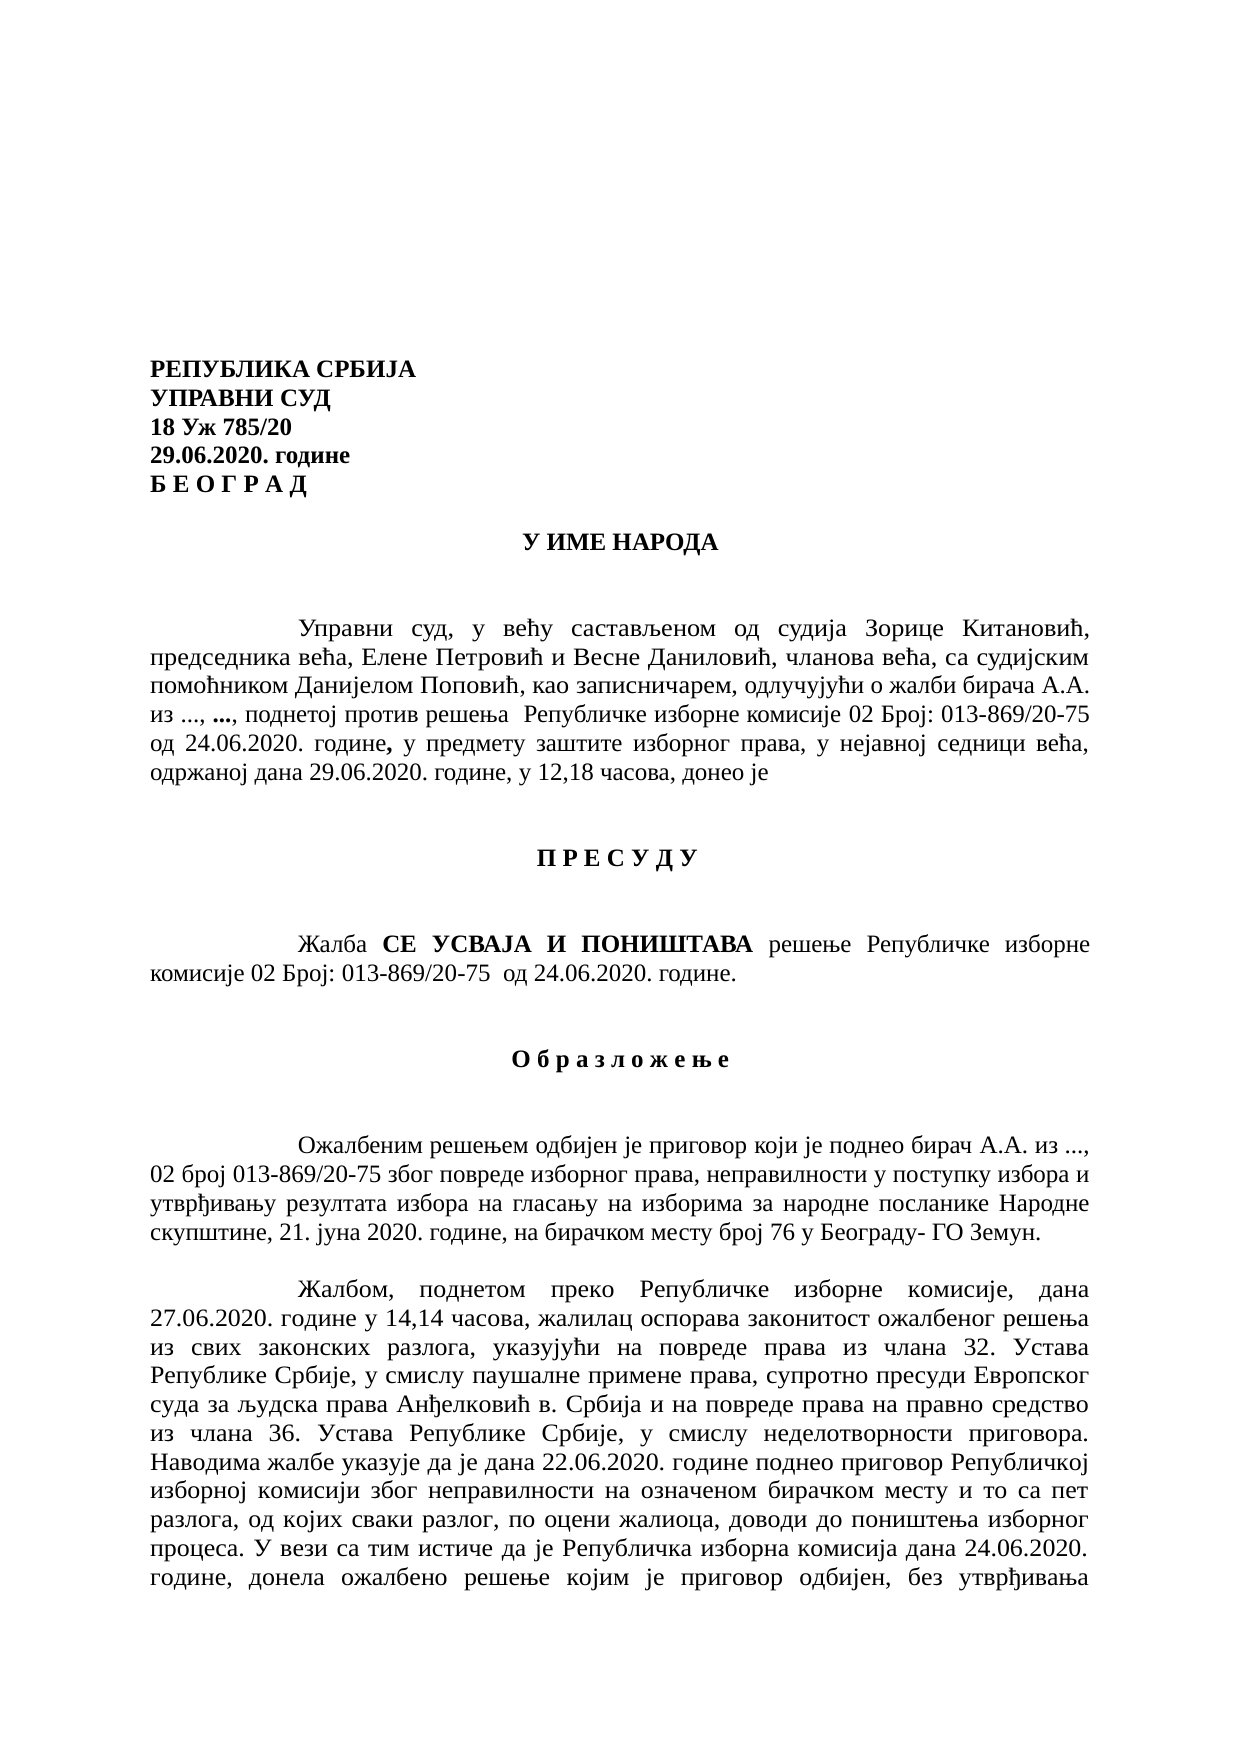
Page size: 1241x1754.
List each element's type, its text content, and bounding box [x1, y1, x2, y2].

text Ожалбеним решењем одбијен је приговор који је поднео бирач А.А. из ..., 02 број 013-869/20-75 због повреде изборног права, неправилности у поступку избора и утврђивању резултата избора на гласању на изборима за народне посланике Народне скупштине, 21. јуна 2020. године, на бирачком месту број 76 у Београду- ГО Земун. [150, 1130, 1090, 1245]
text П Р Е С У Д У [150, 843, 1090, 872]
text Б Е О Г Р А Д [150, 469, 1090, 498]
text УПРАВНИ СУД [150, 383, 1090, 412]
text У ИМЕ НАРОДА [150, 527, 1090, 555]
text О б р а з л о ж е њ е [150, 1044, 1090, 1073]
text 18 Уж 785/20 [150, 412, 1090, 440]
text РЕПУБЛИКА СРБИЈА [150, 148, 1090, 383]
text 29.06.2020. године [150, 440, 1090, 469]
text Управни суд, у већу састављеном од судија Зорице Китановић, председника већа, Елене Петровић и Весне Даниловић, чланова већа, са судијским помоћником Данијелом Поповић, као записничарем, одлучујући о жалби бирача А.А. из ..., ..., поднетој против решења Републичке изборне комисије 02 Број: 013-869/20-75 од 24.06.2020. године, у предмету заштите изборног права, у нејавној седници већа, одржаној дана 29.06.2020. године, у 12,18 часова, донео је [150, 613, 1090, 785]
text Жалбом, поднетом преко Републичке изборне комисије, дана 27.06.2020. године у 14,14 часова, жалилац оспорава законитост ожалбеног решења из свих законских разлога, указујући на повреде права из члана 32. Устава Републике Србије, у смислу паушалне примене права, супротно пресуди Европског суда за људска права Анђелковић в. Србија и на повреде права на правно средство из члана 36. Устава Републике Србије, у смислу неделотворности приговора. Наводима жалбе указује да је дана 22.06.2020. године поднео приговор Републичкој изборној комисији због неправилности на означеном бирачком месту и то са пет разлога, од којих сваки разлог, по оцени жалиоца, доводи до поништења изборног процеса. У вези са тим истиче да је Републичка изборна комисија дана 24.06.2020. године, донела ожалбено решење којим је приговор одбијен, без утврђивања [150, 1274, 1090, 1590]
text Жалба СЕ УСВАЈА И ПОНИШТАВА решење Републичке изборне комисије 02 Број: 013-869/20-75 од 24.06.2020. године. [150, 929, 1090, 987]
